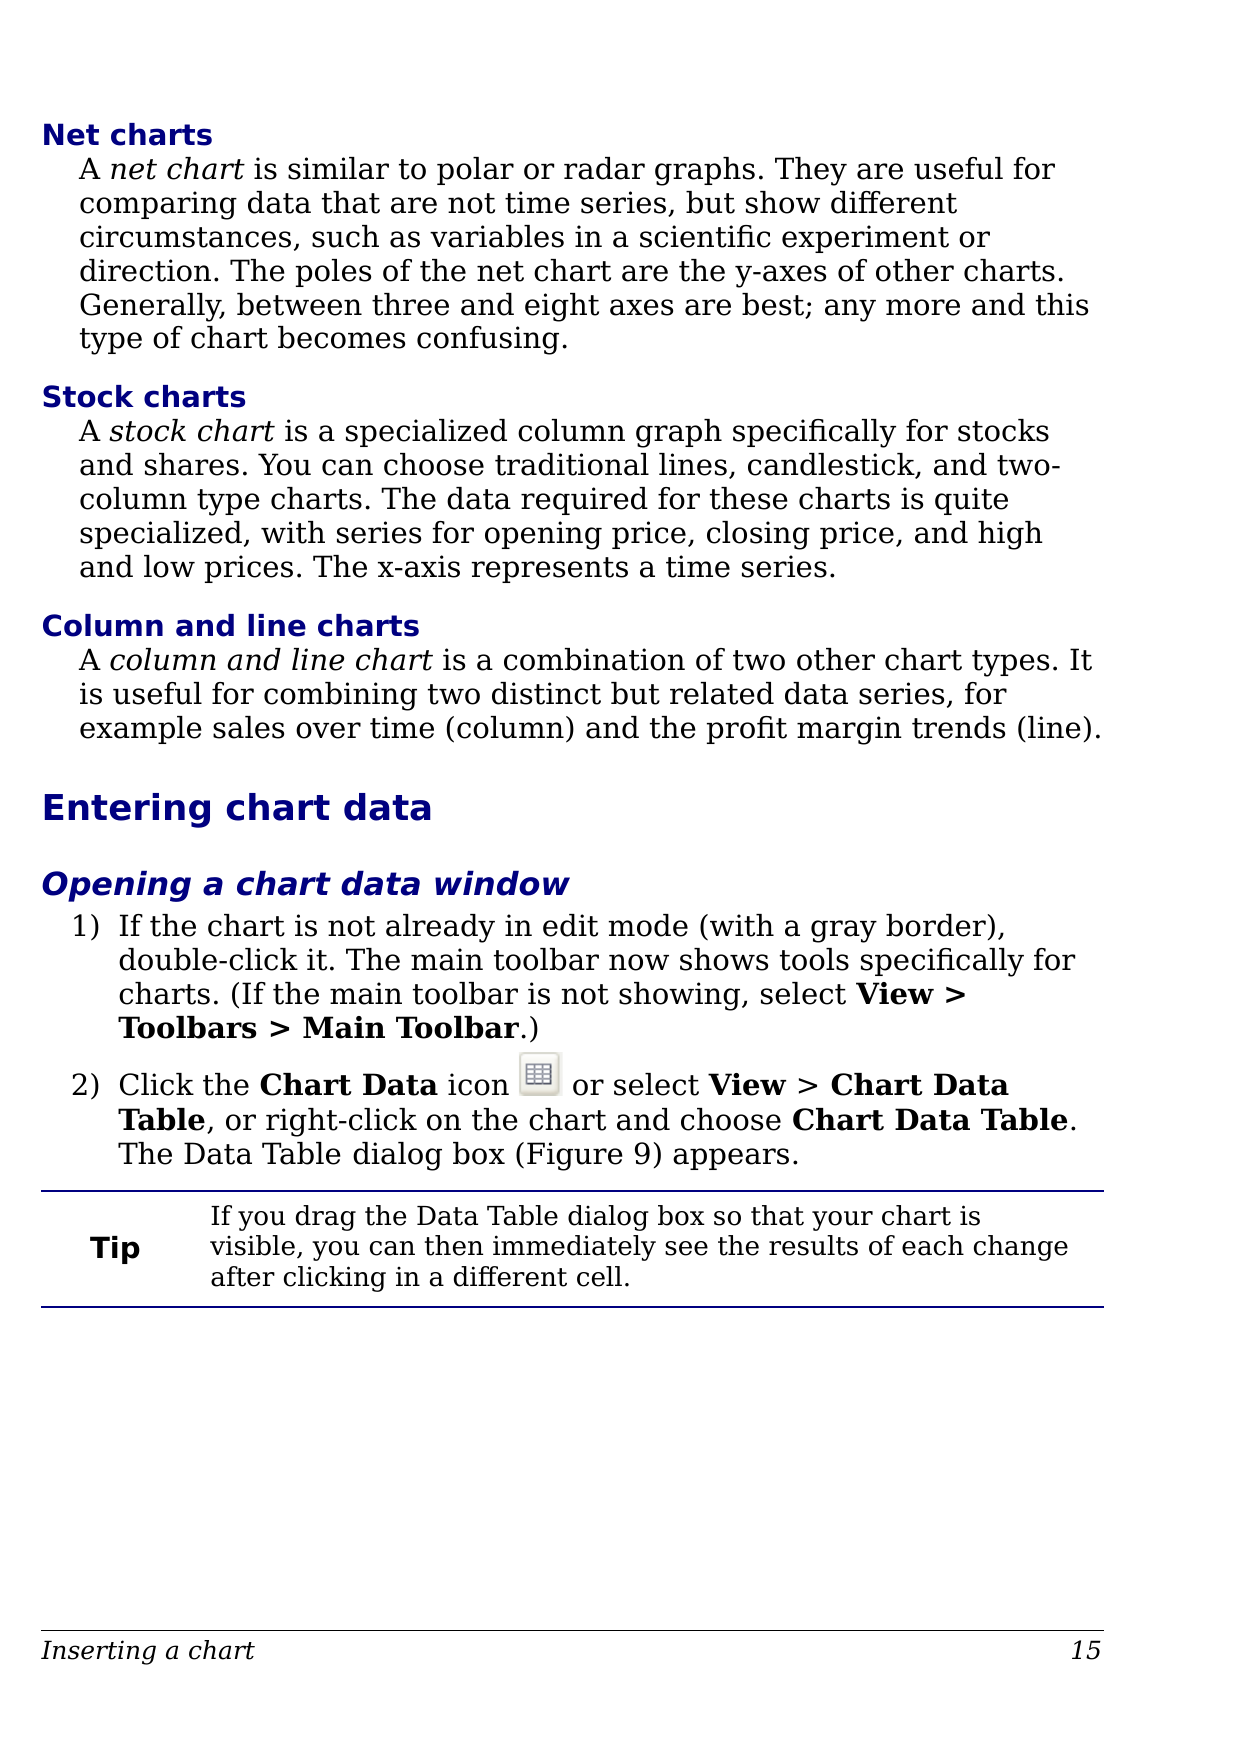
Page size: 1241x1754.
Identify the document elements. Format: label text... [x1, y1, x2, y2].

text A column and line chart is a combination of two other chart types. It is useful for combining two distinct but related data series, for example sales over time (column) and the profit margin trends (line). [79, 643, 1104, 745]
picture [518, 1052, 563, 1096]
table_header Tip [41, 1192, 189, 1306]
list If the chart is not already in edit mode (with a gray border), double-click it. The main toolbar now shows tools specifically for charts. (If the main toolbar is not showing, select View > Toolbars > Main Toolbar.) [100, 909, 1104, 1046]
subtitle Opening a chart data window [41, 866, 1104, 903]
table_header If you drag the Data Table dialog box so that your chart is visible, you can then immediately see the results of each change after clicking in a different cell. [189, 1192, 1104, 1306]
subtitle Entering chart data [41, 787, 1104, 828]
text A net chart is similar to polar or radar graphs. They are useful for comparing data that are not time series, but show different circumstances, such as variables in a scientific experiment or direction. The poles of the net chart are the y-axes of other charts. Generally, between three and eight axes are best; any more and this type of chart becomes confusing. [79, 152, 1104, 356]
text A stock chart is a specialized column graph specifically for stocks and shares. You can choose traditional lines, candlestick, and two-column type charts. The data required for these charts is quite specialized, with series for opening price, closing price, and high and low prices. The x-axis represents a time series. [79, 415, 1104, 584]
text Column and line charts [41, 609, 1104, 643]
text Net charts [41, 118, 1104, 152]
text Stock charts [41, 381, 1104, 415]
list Click the Chart Data icon or select View > Chart Data Table, or right-click on the chart and choose Chart Data Table. The Data Table dialog box (Figure 9) appears. [100, 1052, 1104, 1171]
